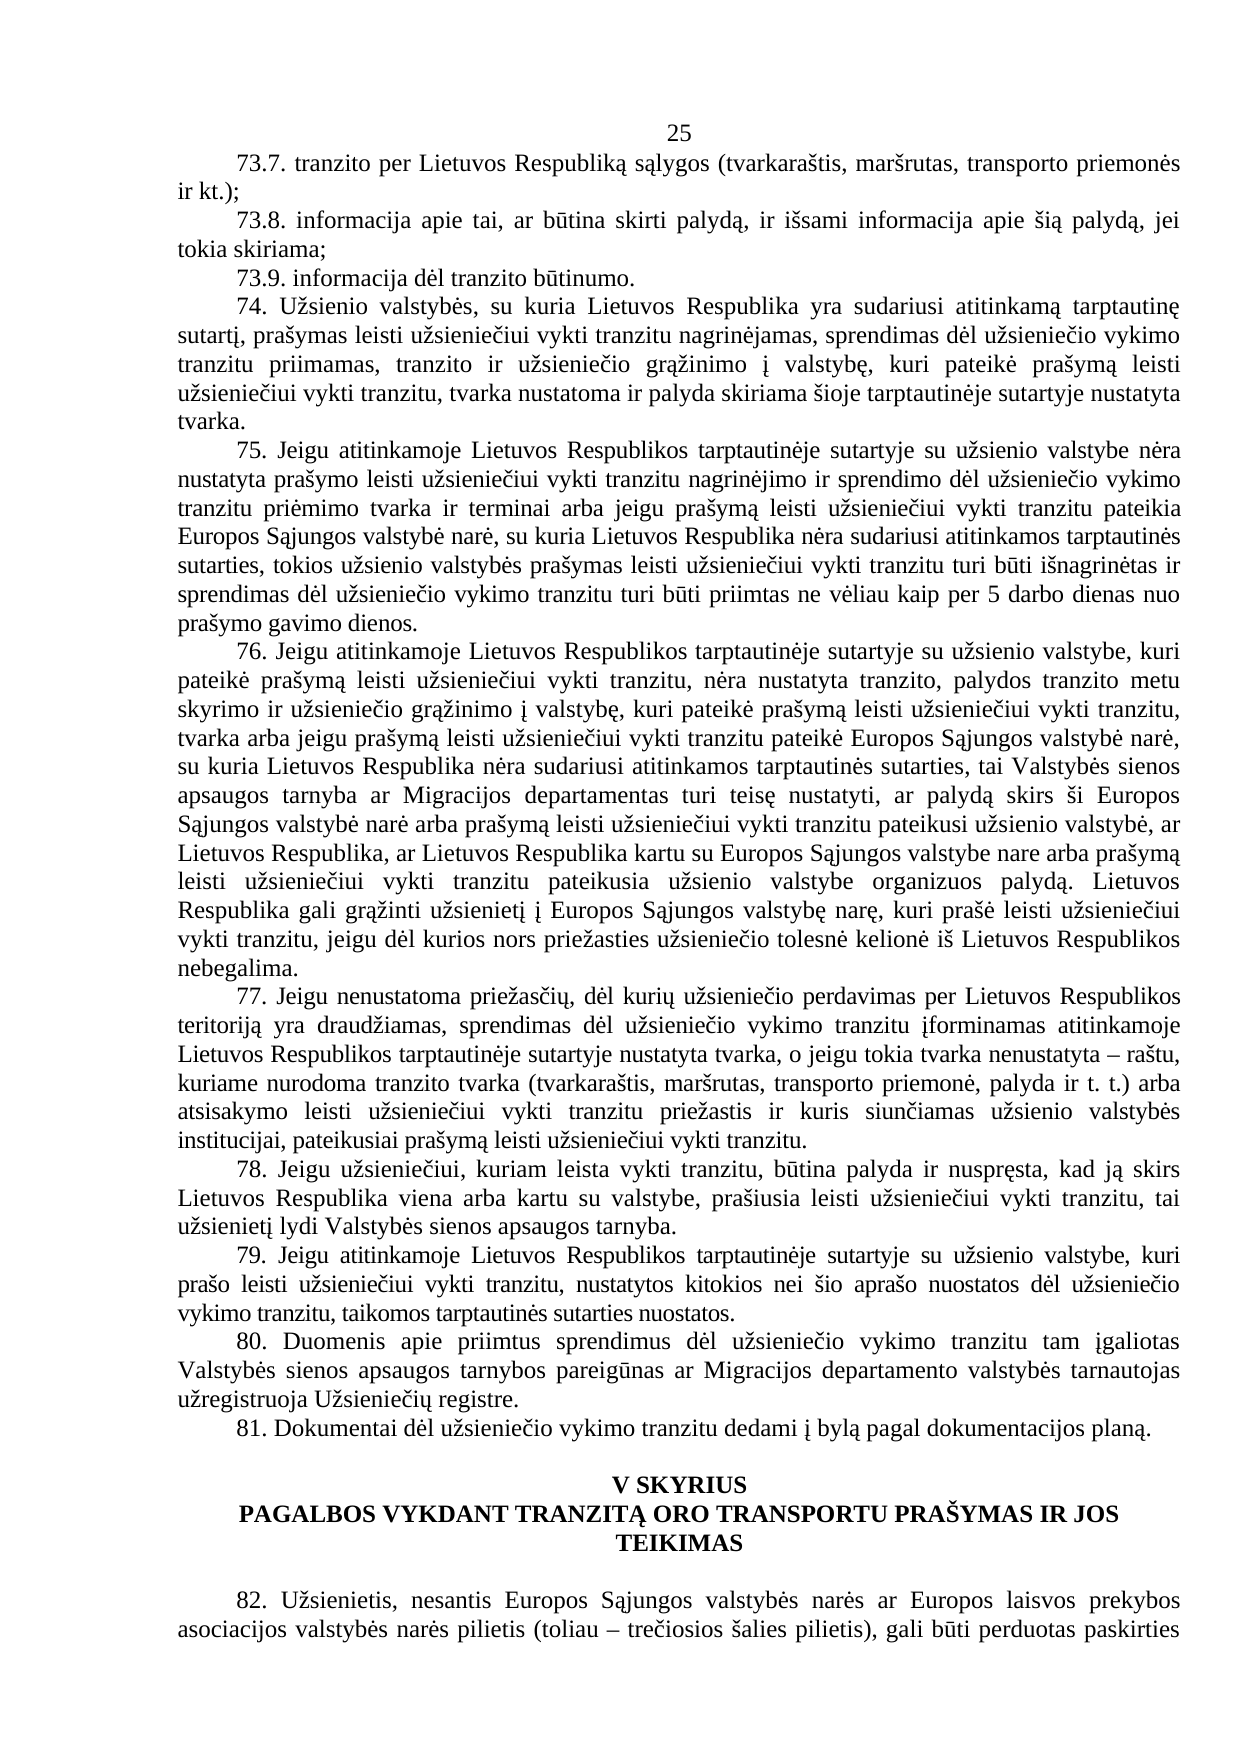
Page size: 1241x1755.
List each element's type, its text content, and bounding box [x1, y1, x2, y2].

text 80. Duomenis apie priimtus sprendimus dėl užsieniečio vykimo tranzitu tam įgaliotas Valstybės sienos apsaugos tarnybos pareigūnas ar Migracijos departamento valstybės tarnautojas užregistruoja Užsieniečių registre. [177, 1326, 1181, 1413]
text 75. Jeigu atitinkamoje Lietuvos Respublikos tarptautinėje sutartyje su užsienio valstybe nėra nustatyta prašymo leisti užsieniečiui vykti tranzitu nagrinėjimo ir sprendimo dėl užsieniečio vykimo tranzitu priėmimo tvarka ir terminai arba jeigu prašymą leisti užsieniečiui vykti tranzitu pateikia Europos Sąjungos valstybė narė, su kuria Lietuvos Respublika nėra sudariusi atitinkamos tarptautinės sutarties, tokios užsienio valstybės prašymas leisti užsieniečiui vykti tranzitu turi būti išnagrinėtas ir sprendimas dėl užsieniečio vykimo tranzitu turi būti priimtas ne vėliau kaip per 5 darbo dienas nuo prašymo gavimo dienos. [177, 435, 1181, 636]
text V SKYRIUS [177, 1470, 1181, 1499]
text PAGALBOS VYKDANT TRANZITĄ ORO TRANSPORTU PRAŠYMAS IR jos teikimas [177, 1499, 1181, 1556]
text 73.8. informacija apie tai, ar būtina skirti palydą, ir išsami informacija apie šią palydą, jei tokia skiriama; [177, 205, 1181, 263]
text 73.9. informacija dėl tranzito būtinumo. [177, 263, 1181, 291]
text 77. Jeigu nenustatoma priežasčių, dėl kurių užsieniečio perdavimas per Lietuvos Respublikos teritoriją yra draudžiamas, sprendimas dėl užsieniečio vykimo tranzitu įforminamas atitinkamoje Lietuvos Respublikos tarptautinėje sutartyje nustatyta tvarka, o jeigu tokia tvarka nenustatyta – raštu, kuriame nurodoma tranzito tvarka (tvarkaraštis, maršrutas, transporto priemonė, palyda ir t. t.) arba atsisakymo leisti užsieniečiui vykti tranzitu priežastis ir kuris siunčiamas užsienio valstybės institucijai, pateikusiai prašymą leisti užsieniečiui vykti tranzitu. [177, 981, 1181, 1154]
text 79. Jeigu atitinkamoje Lietuvos Respublikos tarptautinėje sutartyje su užsienio valstybe, kuri prašo leisti užsieniečiui vykti tranzitu, nustatytos kitokios nei šio aprašo nuostatos dėl užsieniečio vykimo tranzitu, taikomos tarptautinės sutarties nuostatos. [177, 1240, 1181, 1326]
text 78. Jeigu užsieniečiui, kuriam leista vykti tranzitu, būtina palyda ir nuspręsta, kad ją skirs Lietuvos Respublika viena arba kartu su valstybe, prašiusia leisti užsieniečiui vykti tranzitu, tai užsienietį lydi Valstybės sienos apsaugos tarnyba. [177, 1154, 1181, 1240]
text 76. Jeigu atitinkamoje Lietuvos Respublikos tarptautinėje sutartyje su užsienio valstybe, kuri pateikė prašymą leisti užsieniečiui vykti tranzitu, nėra nustatyta tranzito, palydos tranzito metu skyrimo ir užsieniečio grąžinimo į valstybę, kuri pateikė prašymą leisti užsieniečiui vykti tranzitu, tvarka arba jeigu prašymą leisti užsieniečiui vykti tranzitu pateikė Europos Sąjungos valstybė narė, su kuria Lietuvos Respublika nėra sudariusi atitinkamos tarptautinės sutarties, tai Valstybės sienos apsaugos tarnyba ar Migracijos departamentas turi teisę nustatyti, ar palydą skirs ši Europos Sąjungos valstybė narė arba prašymą leisti užsieniečiui vykti tranzitu pateikusi užsienio valstybė, ar Lietuvos Respublika, ar Lietuvos Respublika kartu su Europos Sąjungos valstybe nare arba prašymą leisti užsieniečiui vykti tranzitu pateikusia užsienio valstybe organizuos palydą. Lietuvos Respublika gali grąžinti užsienietį į Europos Sąjungos valstybę narę, kuri prašė leisti užsieniečiui vykti tranzitu, jeigu dėl kurios nors priežasties užsieniečio tolesnė kelionė iš Lietuvos Respublikos nebegalima. [177, 636, 1181, 981]
text 74. Užsienio valstybės, su kuria Lietuvos Respublika yra sudariusi atitinkamą tarptautinę sutartį, prašymas leisti užsieniečiui vykti tranzitu nagrinėjamas, sprendimas dėl užsieniečio vykimo tranzitu priimamas, tranzito ir užsieniečio grąžinimo į valstybę, kuri pateikė prašymą leisti užsieniečiui vykti tranzitu, tvarka nustatoma ir palyda skiriama šioje tarptautinėje sutartyje nustatyta tvarka. [177, 291, 1181, 435]
text 82. Užsienietis, nesantis Europos Sąjungos valstybės narės ar Europos laisvos prekybos asociacijos valstybės narės pilietis (toliau – trečiosios šalies pilietis), gali būti perduotas paskirties [177, 1585, 1181, 1643]
text 73.7. tranzito per Lietuvos Respubliką sąlygos (tvarkaraštis, maršrutas, transporto priemonės ir kt.); [177, 148, 1181, 205]
text 81. Dokumentai dėl užsieniečio vykimo tranzitu dedami į bylą pagal dokumentacijos planą. [177, 1413, 1181, 1441]
